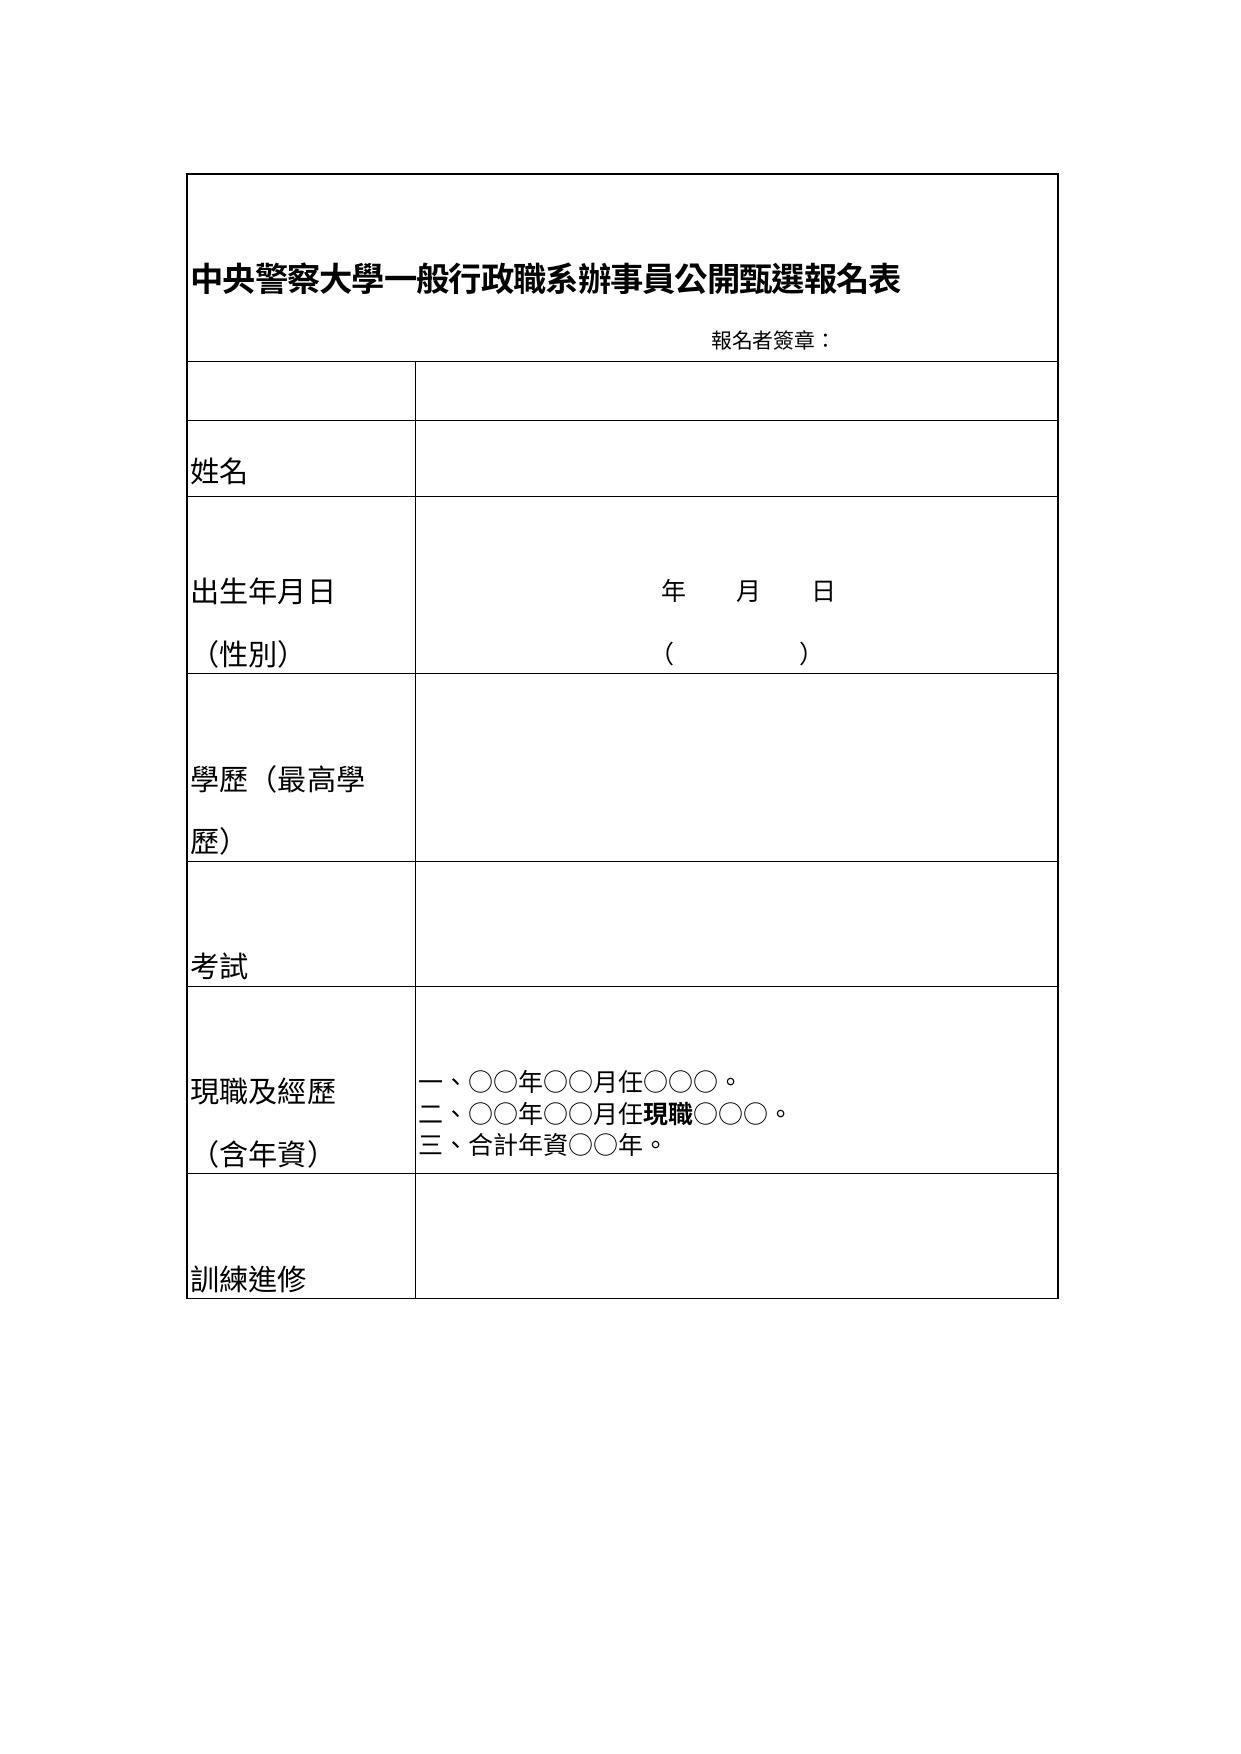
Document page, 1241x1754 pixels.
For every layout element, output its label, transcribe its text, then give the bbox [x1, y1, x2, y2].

table_cell 編號 [188, 362, 415, 419]
table_cell [416, 987, 1057, 1173]
table_cell 現職及經歷 （含年資） [188, 987, 415, 1173]
table_cell [416, 421, 1057, 496]
table_cell [416, 1174, 1057, 1298]
table_cell 出生年月日 （性別） [188, 497, 415, 673]
table_cell （報名者勿填） [416, 362, 1057, 419]
table_cell [416, 674, 1057, 861]
table_cell 姓名 [188, 421, 415, 496]
table_cell 學歷（最高學歷） [188, 674, 415, 861]
table_cell 年 月 日 （ ） [416, 497, 1057, 673]
table_header 中央警察大學一般行政職系辦事員公開甄選報名表 報名者簽章： [188, 175, 1057, 361]
table_cell 考試 [188, 862, 415, 986]
table_cell [416, 862, 1057, 986]
table_cell 訓練進修 [188, 1174, 415, 1298]
